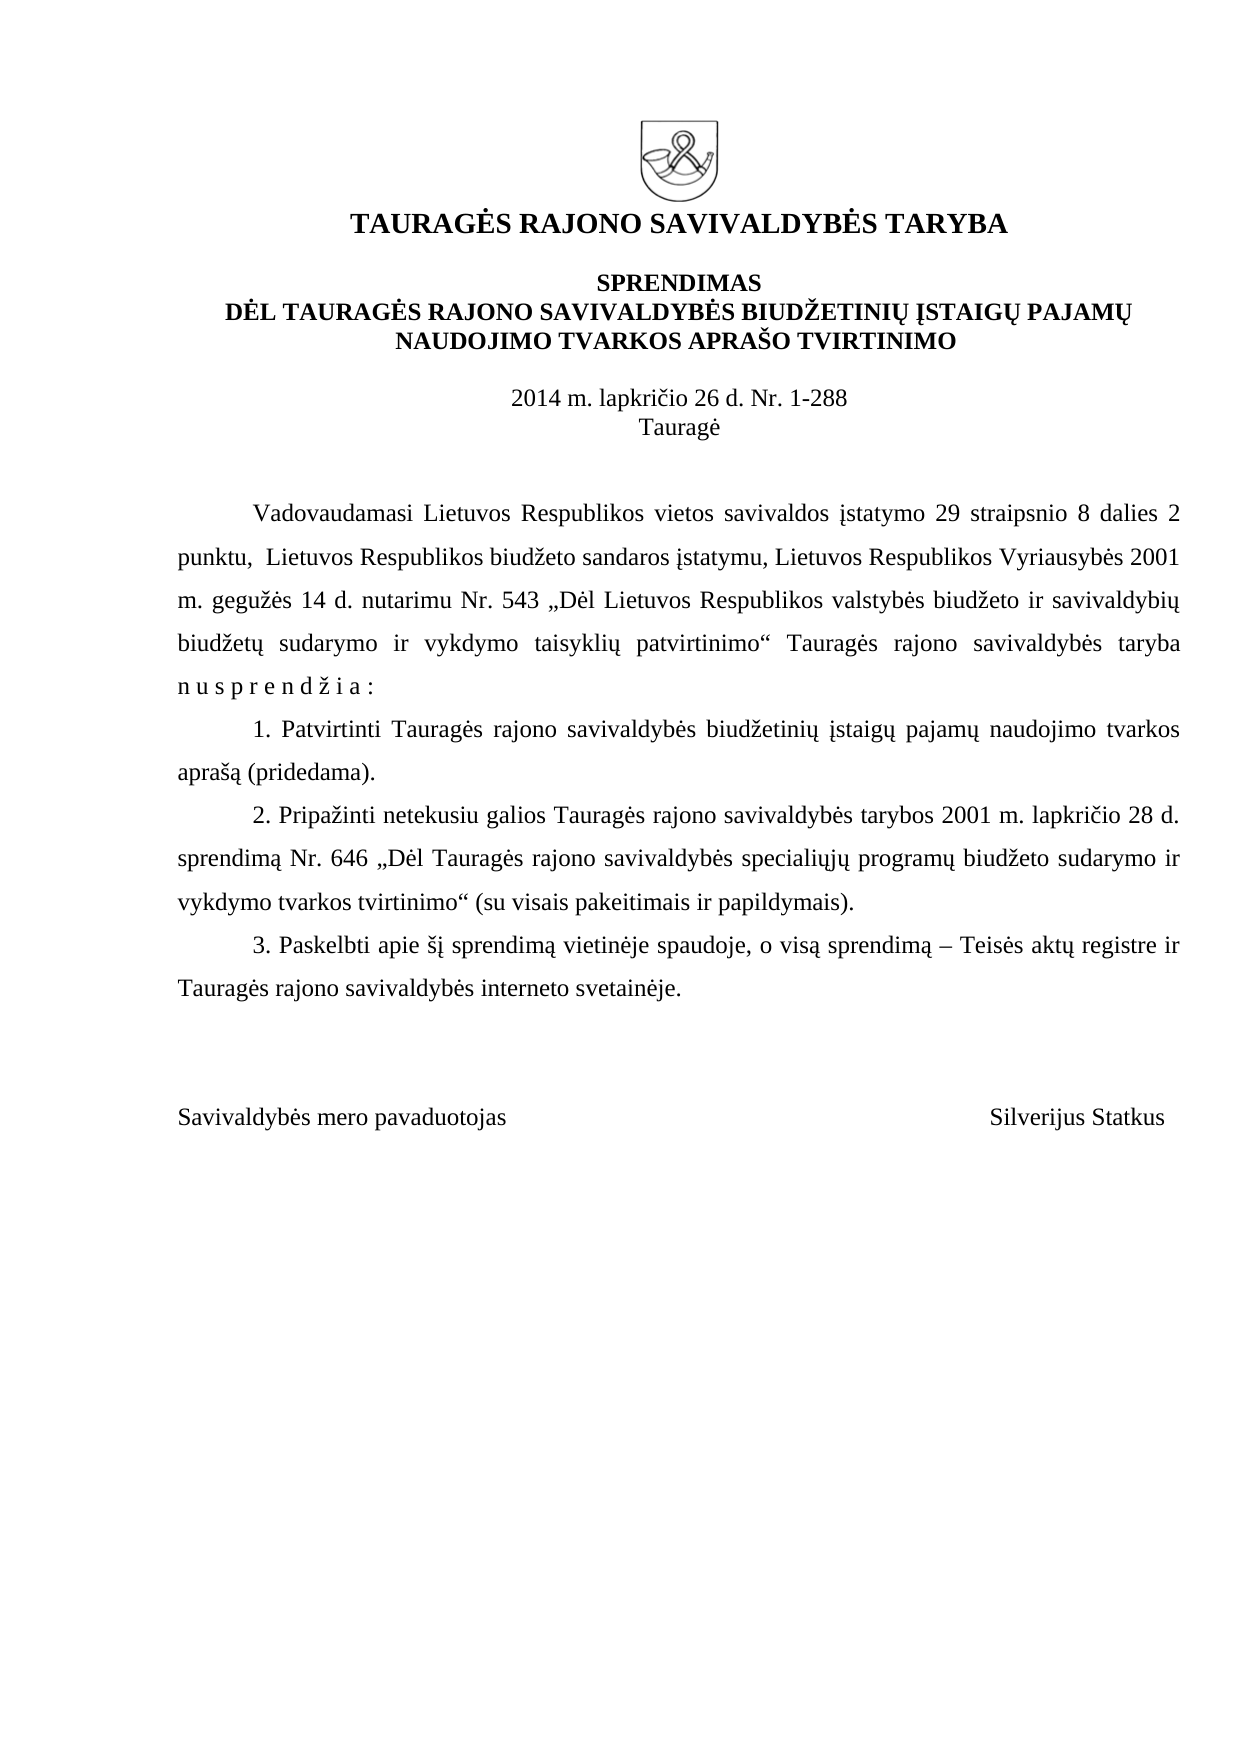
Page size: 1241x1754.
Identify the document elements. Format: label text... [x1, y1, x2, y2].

text 3. Paskelbti apie šį sprendimą vietinėje spaudoje, o visą sprendimą – Teisės aktų registre ir Tauragės rajono savivaldybės interneto svetainėje. [177, 930, 1181, 1002]
text Tauragė [177, 412, 1181, 441]
text Savivaldybės mero pavaduotojas Silverijus Statkus [177, 1102, 1181, 1131]
text 2014 m. lapkričio 26 d. Nr. 1-288 [177, 383, 1181, 412]
text Vadovaudamasi Lietuvos Respublikos vietos savivaldos įstatymo 29 straipsnio 8 dalies 2 punktu, Lietuvos Respublikos biudžeto sandaros įstatymu, Lietuvos Respublikos Vyriausybės 2001 m. gegužės 14 d. nutarimu Nr. 543 „Dėl Lietuvos Respublikos valstybės biudžeto ir savivaldybių biudžetų sudarymo ir vykdymo taisyklių patvirtinimo“ Tauragės rajono savivaldybės taryba nusprendžia: [177, 498, 1181, 700]
text SPRENDIMAS [177, 268, 1181, 297]
text TAURAGĖS RAJONO SAVIVALDYBĖS TARYBA [177, 206, 1181, 240]
text 1. Patvirtinti Tauragės rajono savivaldybės biudžetinių įstaigų pajamų naudojimo tvarkos aprašą (pridedama). [177, 714, 1181, 786]
text 2. Pripažinti netekusiu galios Tauragės rajono savivaldybės tarybos 2001 m. lapkričio 28 d. sprendimą Nr. 646 „Dėl Tauragės rajono savivaldybės specialiųjų programų biudžeto sudarymo ir vykdymo tvarkos tvirtinimo“ (su visais pakeitimais ir papildymais). [177, 800, 1181, 915]
text DĖL TAURAGĖS RAJONO SAVIVALDYBĖS BIUDŽETINIŲ ĮSTAIGŲ PAJAMŲ NAUDOJIMO TVARKOS APRAŠO TVIRTINIMO [177, 297, 1181, 355]
